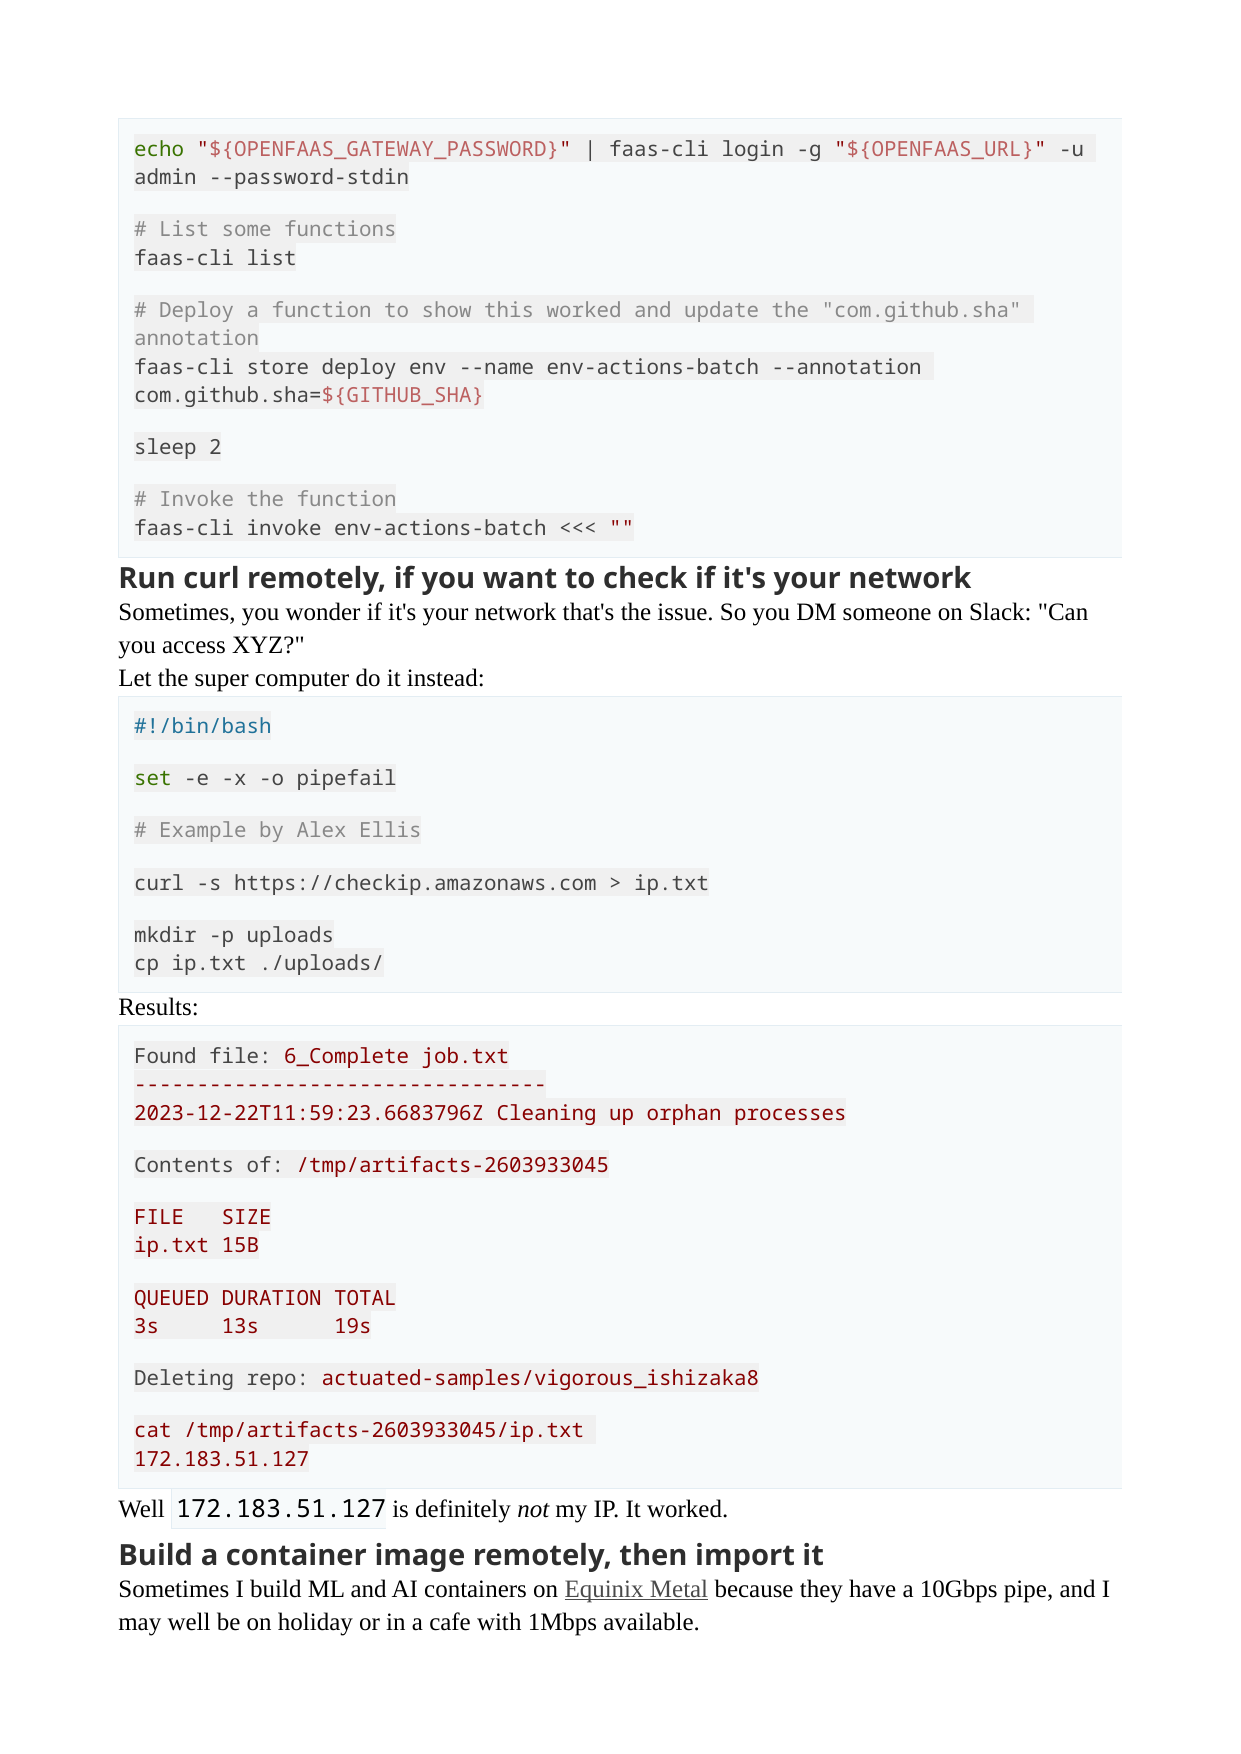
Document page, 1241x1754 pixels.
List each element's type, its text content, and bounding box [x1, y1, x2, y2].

text 172.183.51.127 [119, 1428, 1122, 1488]
subtitle Build a container image remotely, then import it [118, 1534, 1122, 1574]
text Contents of: /tmp/artifacts-2603933045 [119, 1134, 1122, 1163]
text Well [118, 1489, 171, 1528]
text Deleting repo: actuated-samples/vigorous_ishizaka8 [119, 1347, 1122, 1376]
text # Example by Alex Ellis [119, 800, 1122, 828]
text 3s 13s 19s [119, 1295, 1122, 1324]
text set -e -x -o pipefail [119, 748, 1122, 776]
text sleep 2 [119, 417, 1122, 445]
text echo "${OPENFAAS_GATEWAY_PASSWORD}" | faas-cli login -g "${OPENFAAS_URL}" -u admin --password-stdin [119, 119, 1122, 175]
text Results: [118, 993, 1122, 1021]
text ip.txt 15B [119, 1215, 1122, 1243]
text FILE SIZE [119, 1186, 1122, 1215]
text cat /tmp/artifacts-2603933045/ip.txt [119, 1399, 1122, 1428]
text --------------------------------- [119, 1054, 1122, 1082]
text Sometimes I build ML and AI containers on Equinix Metal because they have a 10Gbps pipe, and I may well be on holiday or in a cafe with 1Mbps available. [118, 1574, 1122, 1635]
text Found file: 6_Complete job.txt [119, 1026, 1122, 1054]
text curl -s https://checkip.amazonaws.com > ip.txt [119, 852, 1122, 880]
text faas-cli list [119, 227, 1122, 256]
text 172.183.51.127 is definitely not my IP. It worked. [172, 1489, 1122, 1528]
text QUEUED DURATION TOTAL [119, 1267, 1122, 1295]
text 2023-12-22T11:59:23.6683796Z Cleaning up orphan processes [119, 1082, 1122, 1111]
text cp ip.txt ./uploads/ [119, 932, 1122, 992]
text faas-cli store deploy env --name env-actions-batch --annotation com.github.sha=${GITHUB_SHA} [119, 336, 1122, 393]
text mkdir -p uploads [119, 904, 1122, 932]
text # Invoke the function [119, 469, 1122, 497]
text # List some functions [119, 199, 1122, 227]
text #!/bin/bash [119, 697, 1122, 724]
text faas-cli invoke env-actions-batch <<< "" [119, 497, 1122, 557]
text Let the super computer do it instead: [118, 663, 1122, 691]
text # Deploy a function to show this worked and update the "com.github.sha" annotation [119, 279, 1122, 336]
text Sometimes, you wonder if it's your network that's the issue. So you DM someone on Slack: "Can you access XYZ?" [118, 597, 1122, 658]
subtitle Run curl remotely, if you want to check if it's your network [118, 558, 1122, 597]
